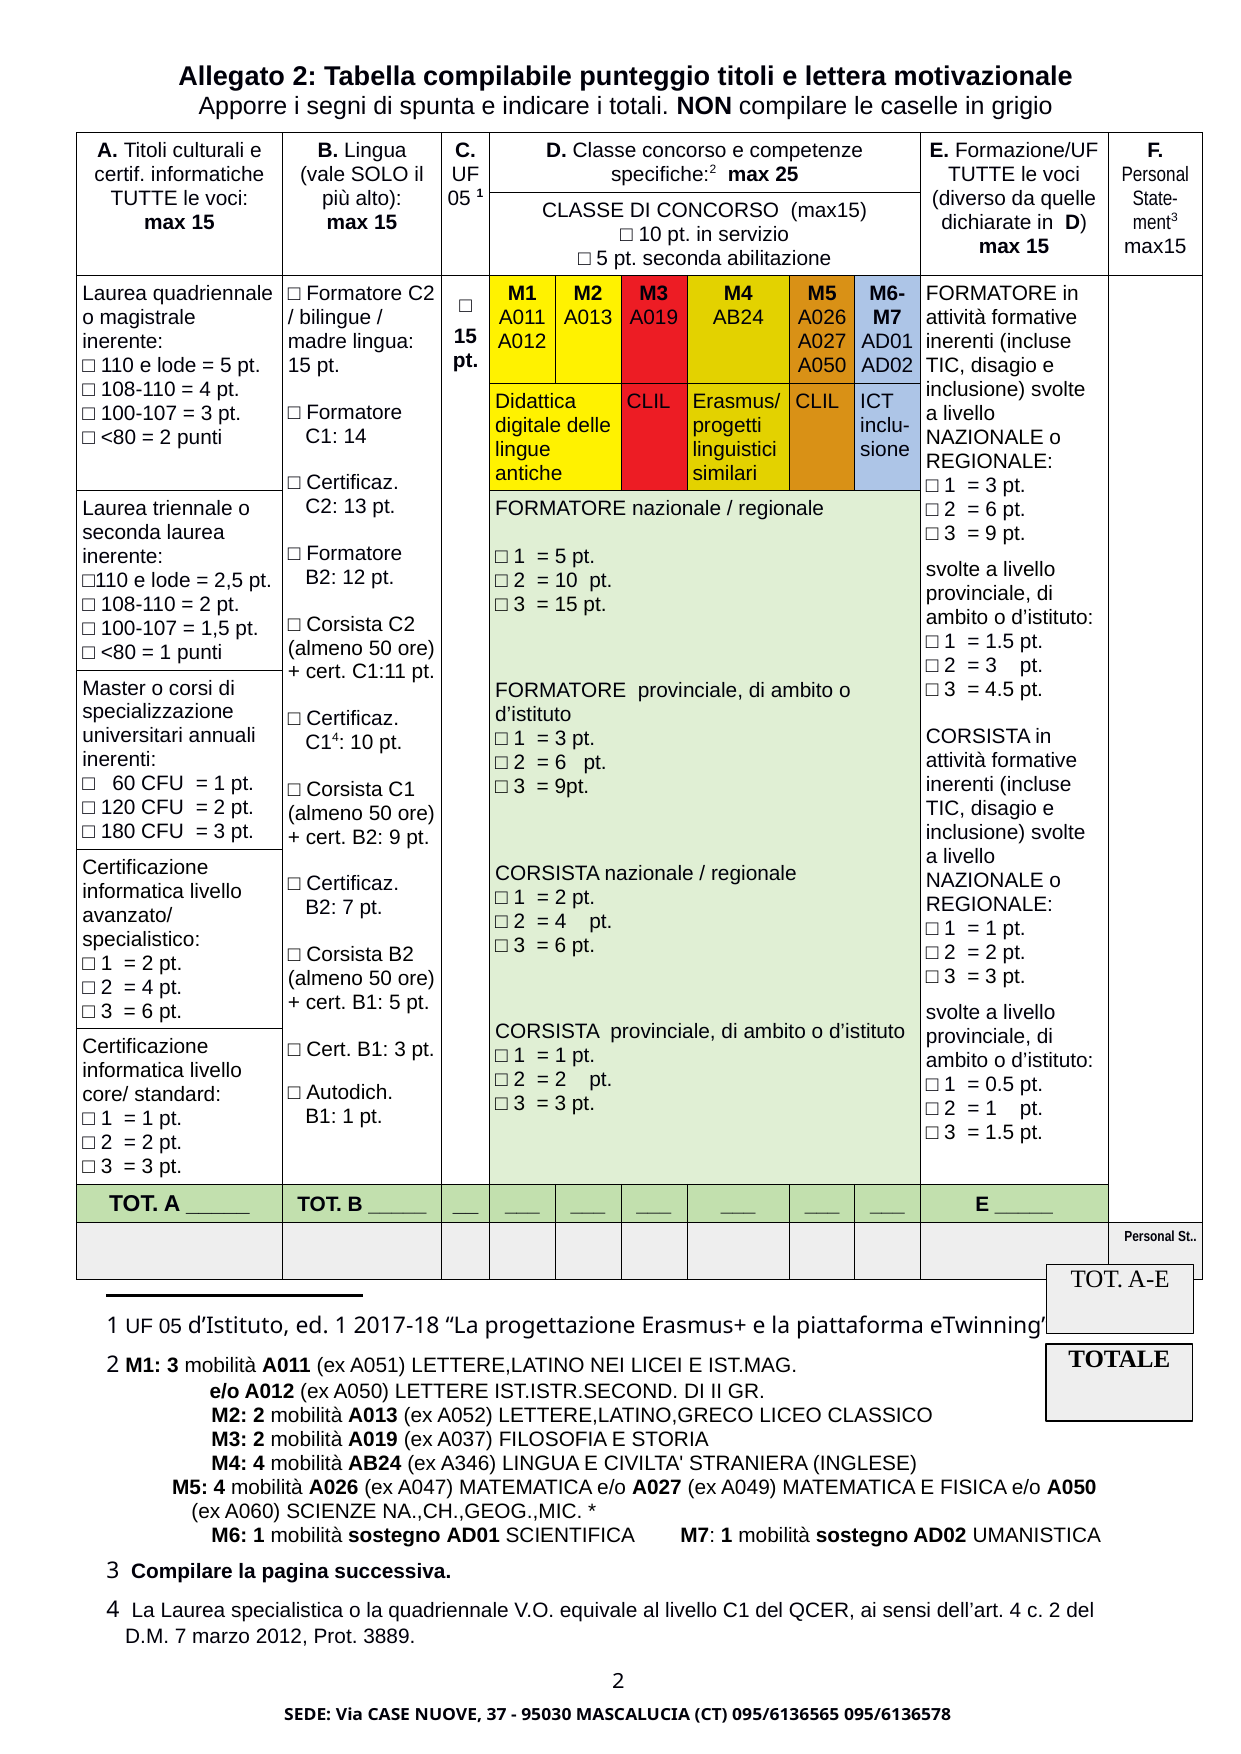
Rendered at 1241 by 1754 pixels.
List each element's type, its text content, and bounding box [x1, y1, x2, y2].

text Apporre i segni di spunta e indicare i totali. NON compilare le caselle in grigio [121, 91, 1130, 120]
text Allegato 2: Tabella compilabile punteggio titoli e lettera motivazionale [121, 60, 1130, 91]
table_cell Personal St.. [1109, 1223, 1202, 1279]
table_cell CLIL [622, 384, 687, 490]
table_cell CLIL [790, 384, 854, 490]
table_header D. Classe concorso e competenze specifiche: max 25 [490, 133, 920, 192]
table_cell Master o corsi di specializzazione universitari annuali inerenti: □ 60 CFU = 1 pt. □ 120 CFU = 2 pt. □ 180 CFU = 3 pt. [77, 671, 282, 849]
table_cell __ [442, 1185, 489, 1222]
table_cell FORMATORE in attività formative inerenti (incluse TIC, disagio e inclusione) svolte a livello NAZIONALE o REGIONALE: □ 1 = 3 pt. □ 2 = 6 pt. □ 3 = 9 pt. svolte a livello provinciale, di ambito o d’istituto: □ 1 = 1.5 pt. □ 2 = 3 pt. □ 3 = 4.5 pt. CORSISTA in attività formative inerenti (incluse TIC, disagio e inclusione) svolte a livello NAZIONALE o REGIONALE: □ 1 = 1 pt. □ 2 = 2 pt. □ 3 = 3 pt. svolte a livello provinciale, di ambito o d’istituto: □ 1 = 0.5 pt. □ 2 = 1 pt. □ 3 = 1.5 pt. [921, 276, 1108, 1184]
table_cell M3 A019 [622, 276, 687, 383]
table_cell Certificazione informatica livello core/ standard: □ 1 = 1 pt. □ 2 = 2 pt. □ 3 = 3 pt. [77, 1029, 282, 1184]
table_cell [442, 1223, 489, 1279]
table_cell TOT. A _____ [77, 1185, 282, 1222]
table_header C. UF 05 [442, 133, 489, 275]
table_cell Laurea triennale o seconda laurea inerente: □110 e lode = 2,5 pt. □ 108-110 = 2 pt. □ 100-107 = 1,5 pt. □ <80 = 1 punti [77, 491, 282, 669]
table_cell Laurea quadriennale o magistrale inerente: □ 110 e lode = 5 pt. □ 108-110 = 4 pt. □ 100-107 = 3 pt. □ <80 = 2 punti [77, 276, 282, 490]
table_cell ___ [790, 1185, 854, 1222]
table_cell E _____ [921, 1185, 1108, 1222]
table_cell M4 AB24 [688, 276, 789, 383]
table_cell M1 A011 A012 [490, 276, 555, 383]
table_cell ___ [622, 1185, 687, 1222]
table_cell [490, 1223, 555, 1279]
table_cell [622, 1223, 687, 1279]
table_cell ___ [855, 1185, 920, 1222]
table_cell Didattica digitale delle lingue antiche [490, 384, 621, 490]
table_cell [790, 1223, 854, 1279]
table_cell M6-M7 AD01 AD02 [855, 276, 920, 383]
table_cell ICT inclu-sione [855, 384, 920, 490]
table_cell CLASSE DI CONCORSO (max15) □ 10 pt. in servizio □ 5 pt. seconda abilitazione [490, 193, 920, 275]
table_cell FORMATORE nazionale / regionale □ 1 = 5 pt. □ 2 = 10 pt. □ 3 = 15 pt. FORMATORE provinciale, di ambito o d’istituto □ 1 = 3 pt. □ 2 = 6 pt. □ 3 = 9pt. CORSISTA nazionale / regionale □ 1 = 2 pt. □ 2 = 4 pt. □ 3 = 6 pt. CORSISTA provinciale, di ambito o d’istituto □ 1 = 1 pt. □ 2 = 2 pt. □ 3 = 3 pt. [490, 491, 920, 1184]
table_cell Certificazione informatica livello avanzato/ specialistico: □ 1 = 2 pt. □ 2 = 4 pt. □ 3 = 6 pt. [77, 850, 282, 1028]
table_cell TOT. B _____ [283, 1185, 441, 1222]
table_cell [688, 1223, 789, 1279]
table_cell [855, 1223, 920, 1279]
table_header A. Titoli culturali e certif. informatiche TUTTE le voci: max 15 [77, 133, 282, 275]
table_cell [283, 1223, 441, 1279]
table_cell ___ [556, 1185, 621, 1222]
table_header E. Formazione/UF TUTTE le voci (diverso da quelle dichiarate in D) max 15 [921, 133, 1108, 275]
table_cell [556, 1223, 621, 1279]
table_cell ___ [688, 1185, 789, 1222]
table_cell ___ [490, 1185, 555, 1222]
table_cell [77, 1223, 282, 1279]
table_cell Erasmus/ progetti linguisticisimilari [688, 384, 789, 490]
table_header B. Lingua (vale SOLO il più alto): max 15 [283, 133, 441, 275]
table_cell [1109, 276, 1202, 1222]
table_cell M2 A013 [556, 276, 621, 383]
table_cell [921, 1223, 1108, 1279]
table_cell □ 15 pt. [442, 276, 489, 1184]
table_header F. Personal State-ment max15 [1109, 133, 1202, 275]
table_cell M5 A026 A027 A050 [790, 276, 854, 383]
table_cell □ Formatore C2 / bilingue / madre lingua: 15 pt. □ Formatore C1: 14 □ Certificaz. C2: 13 pt. □ Formatore B2: 12 pt. □ Corsista C2 (almeno 50 ore) + cert. C1:11 pt. □ Certificaz. C1: 10 pt. □ Corsista C1 (almeno 50 ore) + cert. B2: 9 pt. □ Certificaz. B2: 7 pt. □ Corsista B2 (almeno 50 ore) + cert. B1: 5 pt. □ Cert. B1: 3 pt. □ Autodich. B1: 1 pt. [283, 276, 441, 1184]
